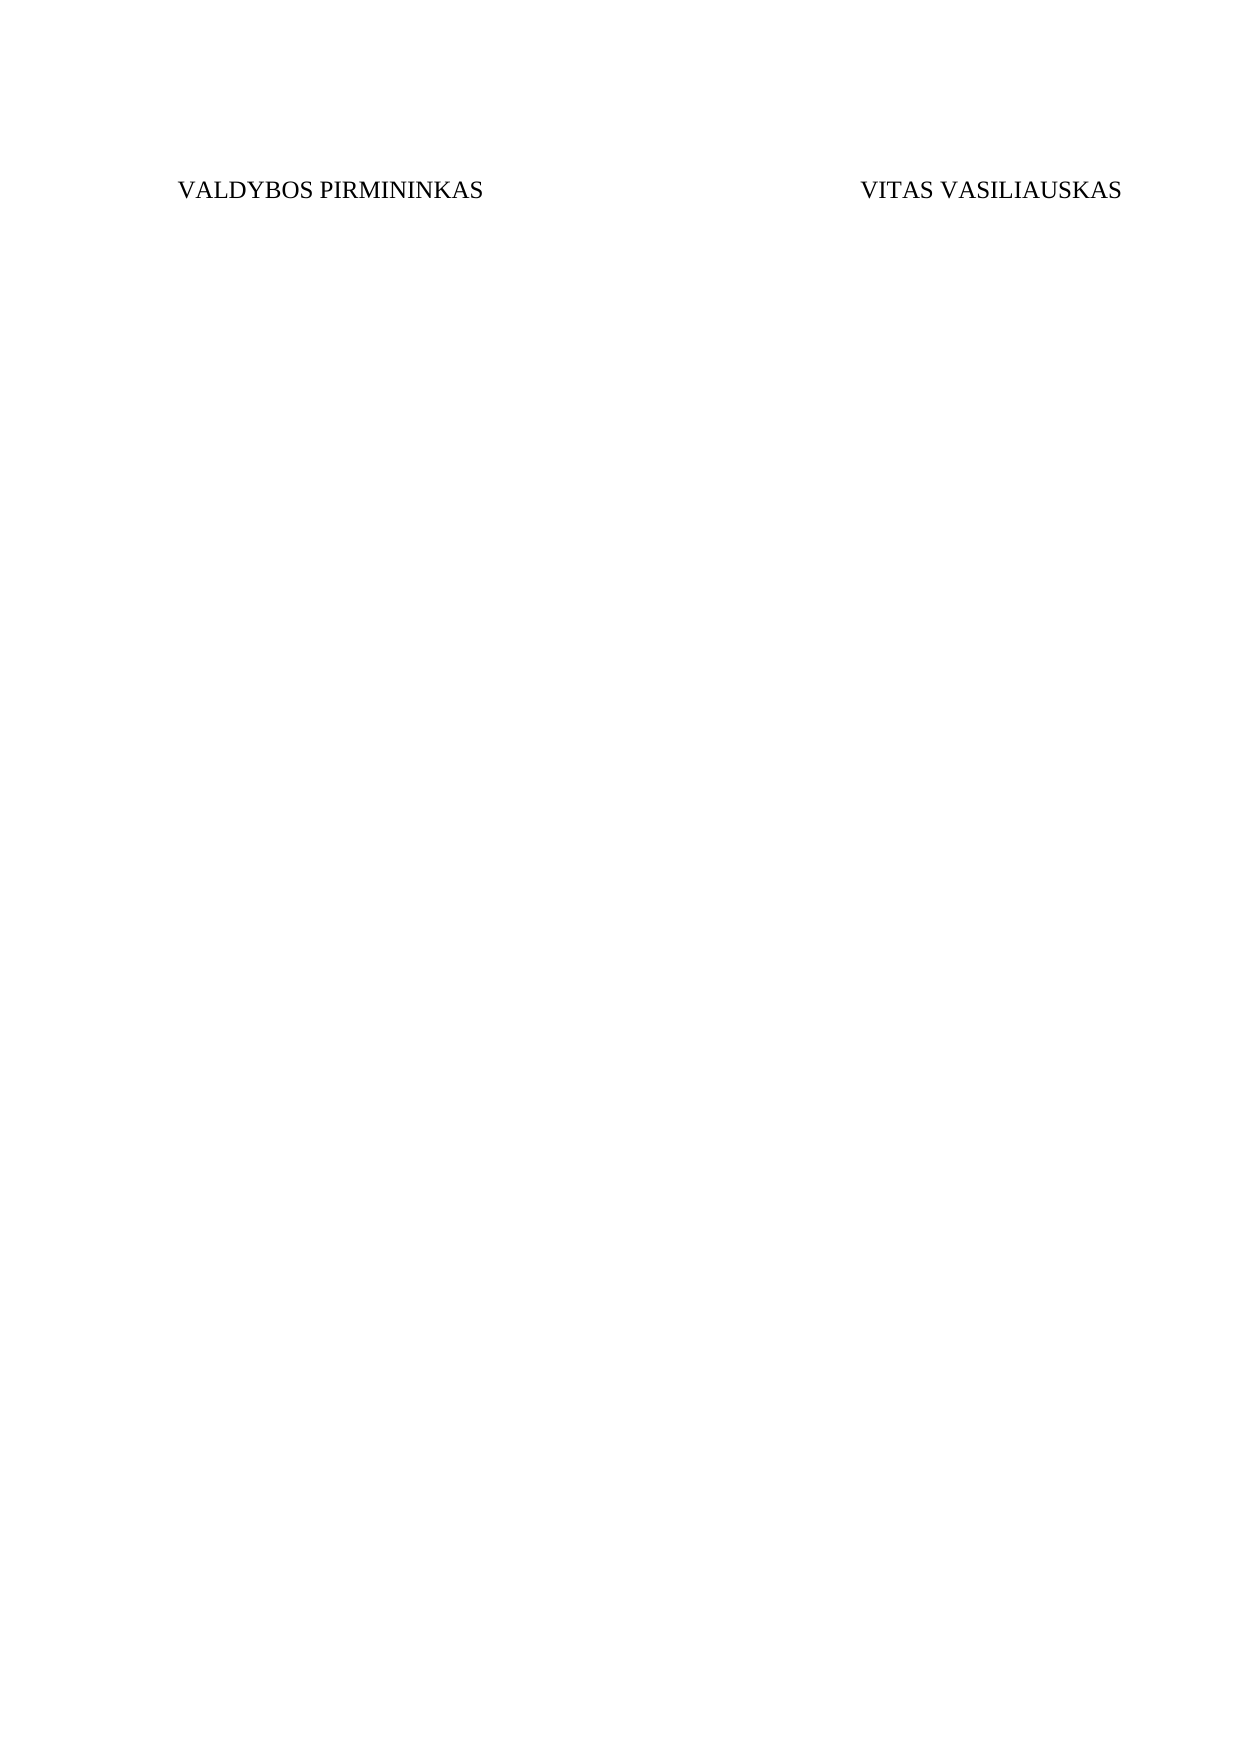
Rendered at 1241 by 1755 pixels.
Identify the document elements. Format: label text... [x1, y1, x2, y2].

text Valdybos pirmininkas Vitas Vasiliauskas [177, 176, 1181, 204]
